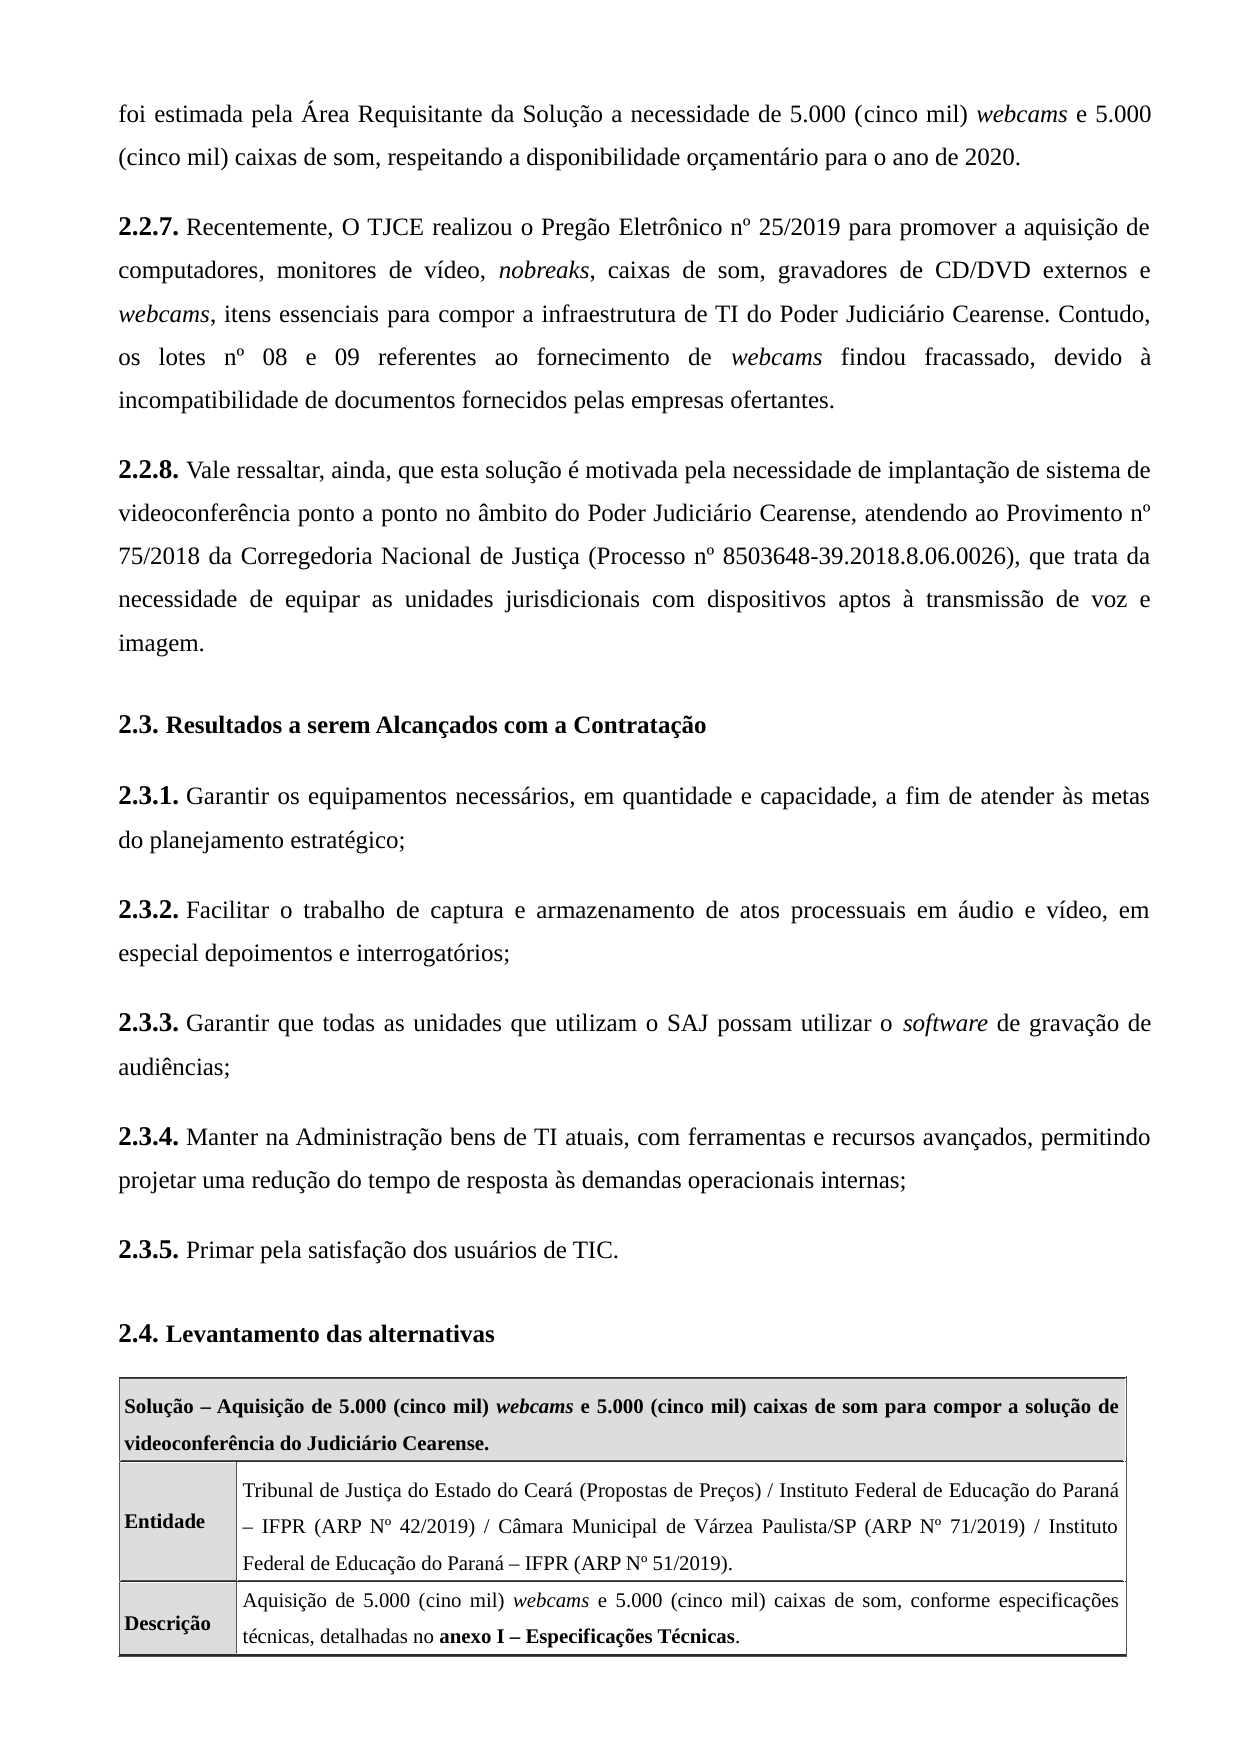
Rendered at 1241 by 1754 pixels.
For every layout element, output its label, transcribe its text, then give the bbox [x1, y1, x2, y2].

list Garantir que todas as unidades que utilizam o SAJ possam utilizar o software de gravação de audiências; [118, 1006, 1152, 1081]
list Garantir os equipamentos necessários, em quantidade e capacidade, a fim de atender às metas do planejamento estratégico; [118, 779, 1152, 854]
table_cell Descrição [120, 1582, 237, 1654]
list Facilitar o trabalho de captura e armazenamento de atos processuais em áudio e vídeo, em especial depoimentos e interrogatórios; [118, 893, 1152, 967]
table_cell Aquisição de 5.000 (cino mil) webcams e 5.000 (cinco mil) caixas de som, conforme especificações técnicas, detalhadas no anexo I – Especificações Técnicas. [237, 1580, 1125, 1654]
list Vale ressaltar, ainda, que esta solução é motivada pela necessidade de implantação de sistema de videoconferência ponto a ponto no âmbito do Poder Judiciário Cearense, atendendo ao Provimento nº 75/2018 da Corregedoria Nacional de Justiça (Processo nº 8503648-39.2018.8.06.0026), que trata da necessidade de equipar as unidades jurisdicionais com dispositivos aptos à transmissão de voz e imagem. [118, 453, 1152, 656]
list Manter na Administração bens de TI atuais, com ferramentas e recursos avançados, permitindo projetar uma redução do tempo de resposta às demandas operacionais internas; [118, 1120, 1152, 1194]
list Resultados a serem Alcançados com a Contratação [118, 708, 1152, 739]
table_cell Tribunal de Justiça do Estado do Ceará (Propostas de Preços) / Instituto Federal de Educação do Paraná – IFPR (ARP Nº 42/2019) / Câmara Municipal de Várzea Paulista/SP (ARP Nº 71/2019) / Instituto Federal de Educação do Paraná – IFPR (ARP Nº 51/2019). [238, 1460, 1125, 1580]
list foi estimada pela Área Requisitante da Solução a necessidade de 5.000 (cinco mil) webcams e 5.000 (cinco mil) caixas de som, respeitando a disponibilidade orçamentário para o ano de 2020. [118, 99, 1152, 171]
list Primar pela satisfação dos usuários de TIC. [118, 1233, 1152, 1264]
list Levantamento das alternativas [118, 1317, 1152, 1348]
list Recentemente, O TJCE realizou o Pregão Eletrônico nº 25/2019 para promover a aquisição de computadores, monitores de vídeo, nobreaks, caixas de som, gravadores de CD/DVD externos e webcams, itens essenciais para compor a infraestrutura de TI do Poder Judiciário Cearense. Contudo, os lotes nº 08 e 09 referentes ao fornecimento de webcams findou fracassado, devido à incompatibilidade de documentos fornecidos pelas empresas ofertantes. [118, 210, 1152, 414]
table_cell Entidade [120, 1462, 236, 1580]
table_header Solução – Aquisição de 5.000 (cinco mil) webcams e 5.000 (cinco mil) caixas de som para compor a solução de videoconferência do Judiciário Cearense. [120, 1379, 1125, 1460]
